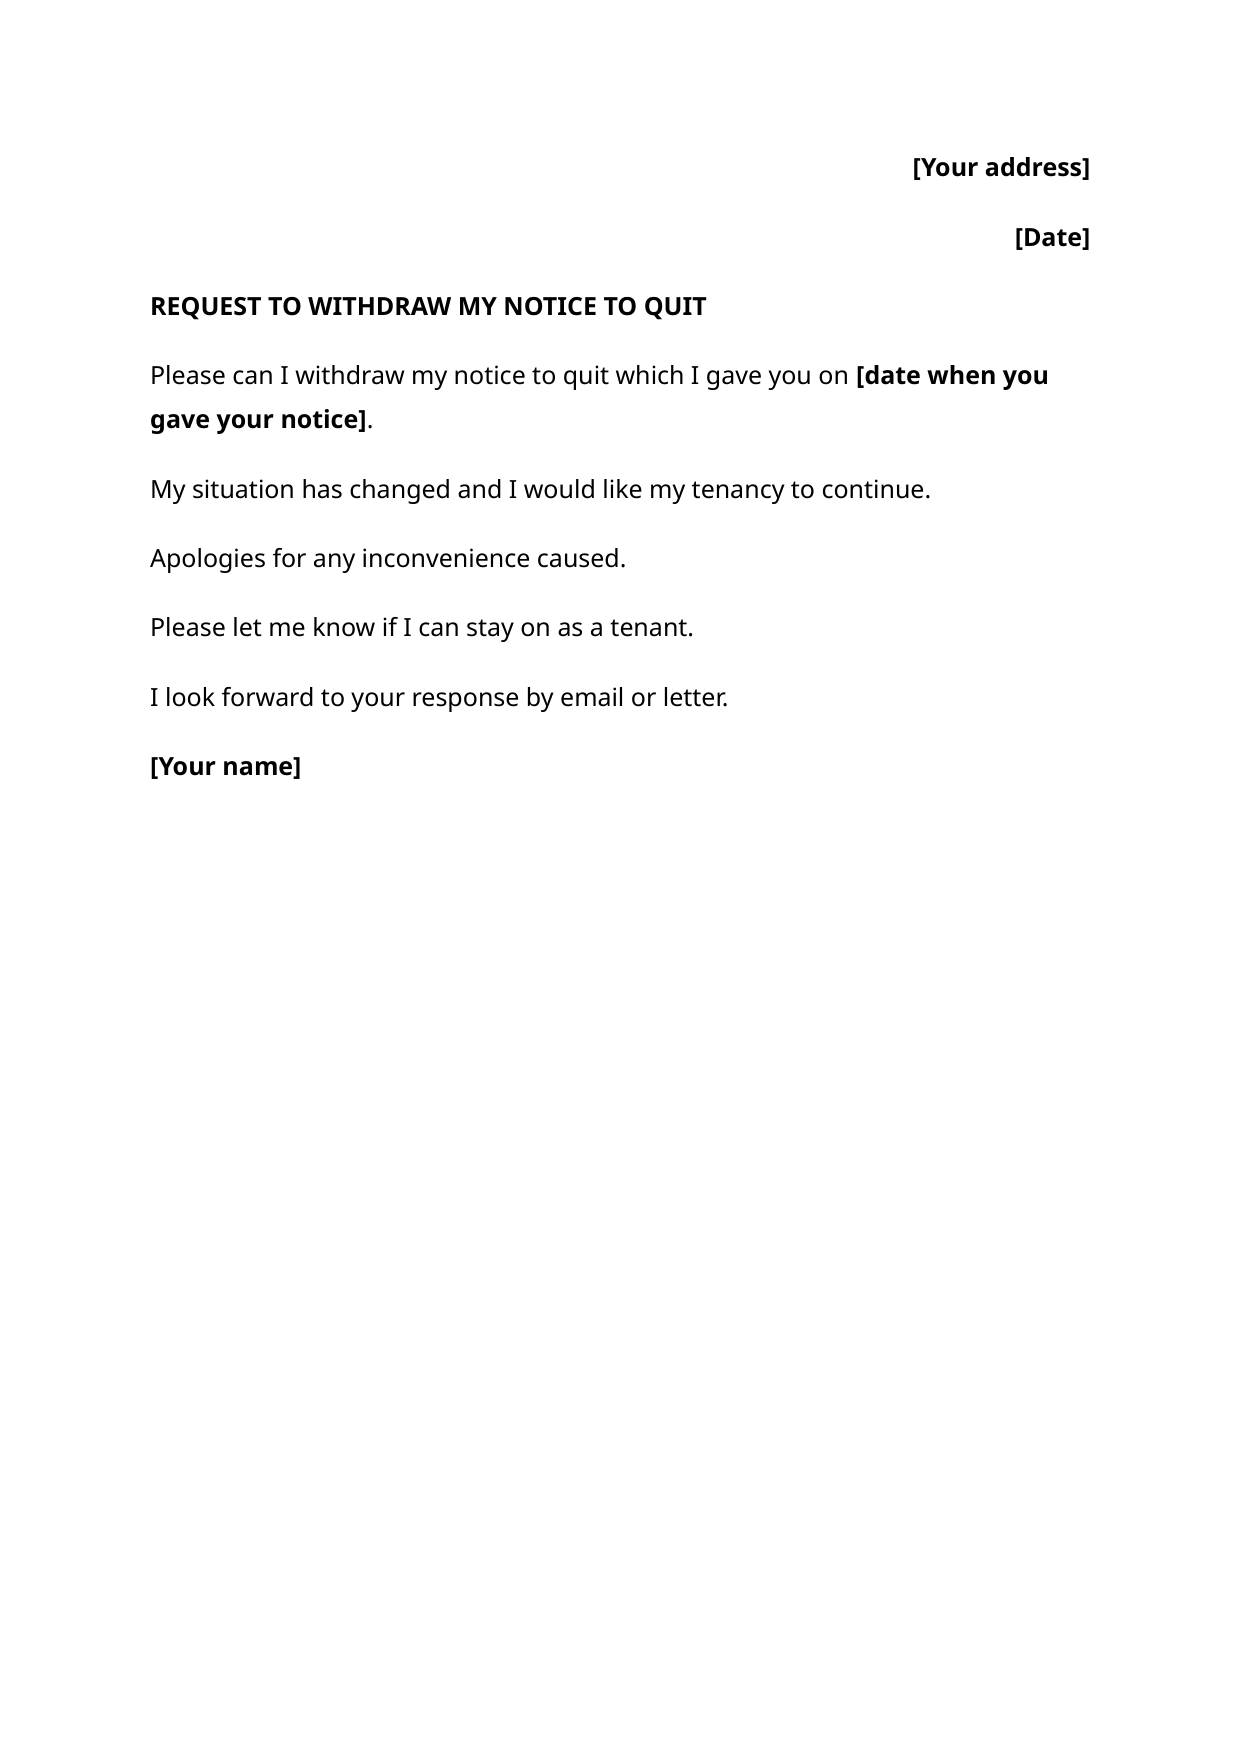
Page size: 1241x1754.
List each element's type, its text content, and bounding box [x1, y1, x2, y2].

text [Your name] [150, 748, 1090, 782]
text Apologies for any inconvenience caused. [150, 541, 1090, 575]
text REQUEST TO WITHDRAW MY NOTICE TO QUIT [150, 288, 1090, 323]
text I look forward to your response by email or letter. [150, 679, 1090, 713]
text [Date] [150, 219, 1090, 253]
text My situation has changed and I would like my tenancy to continue. [150, 471, 1090, 505]
text Please can I withdraw my notice to quit which I gave you on [date when you gave your notice]. [150, 358, 1090, 436]
text [Your address] [150, 150, 1090, 184]
text Please let me know if I can stay on as a tenant. [150, 610, 1090, 644]
